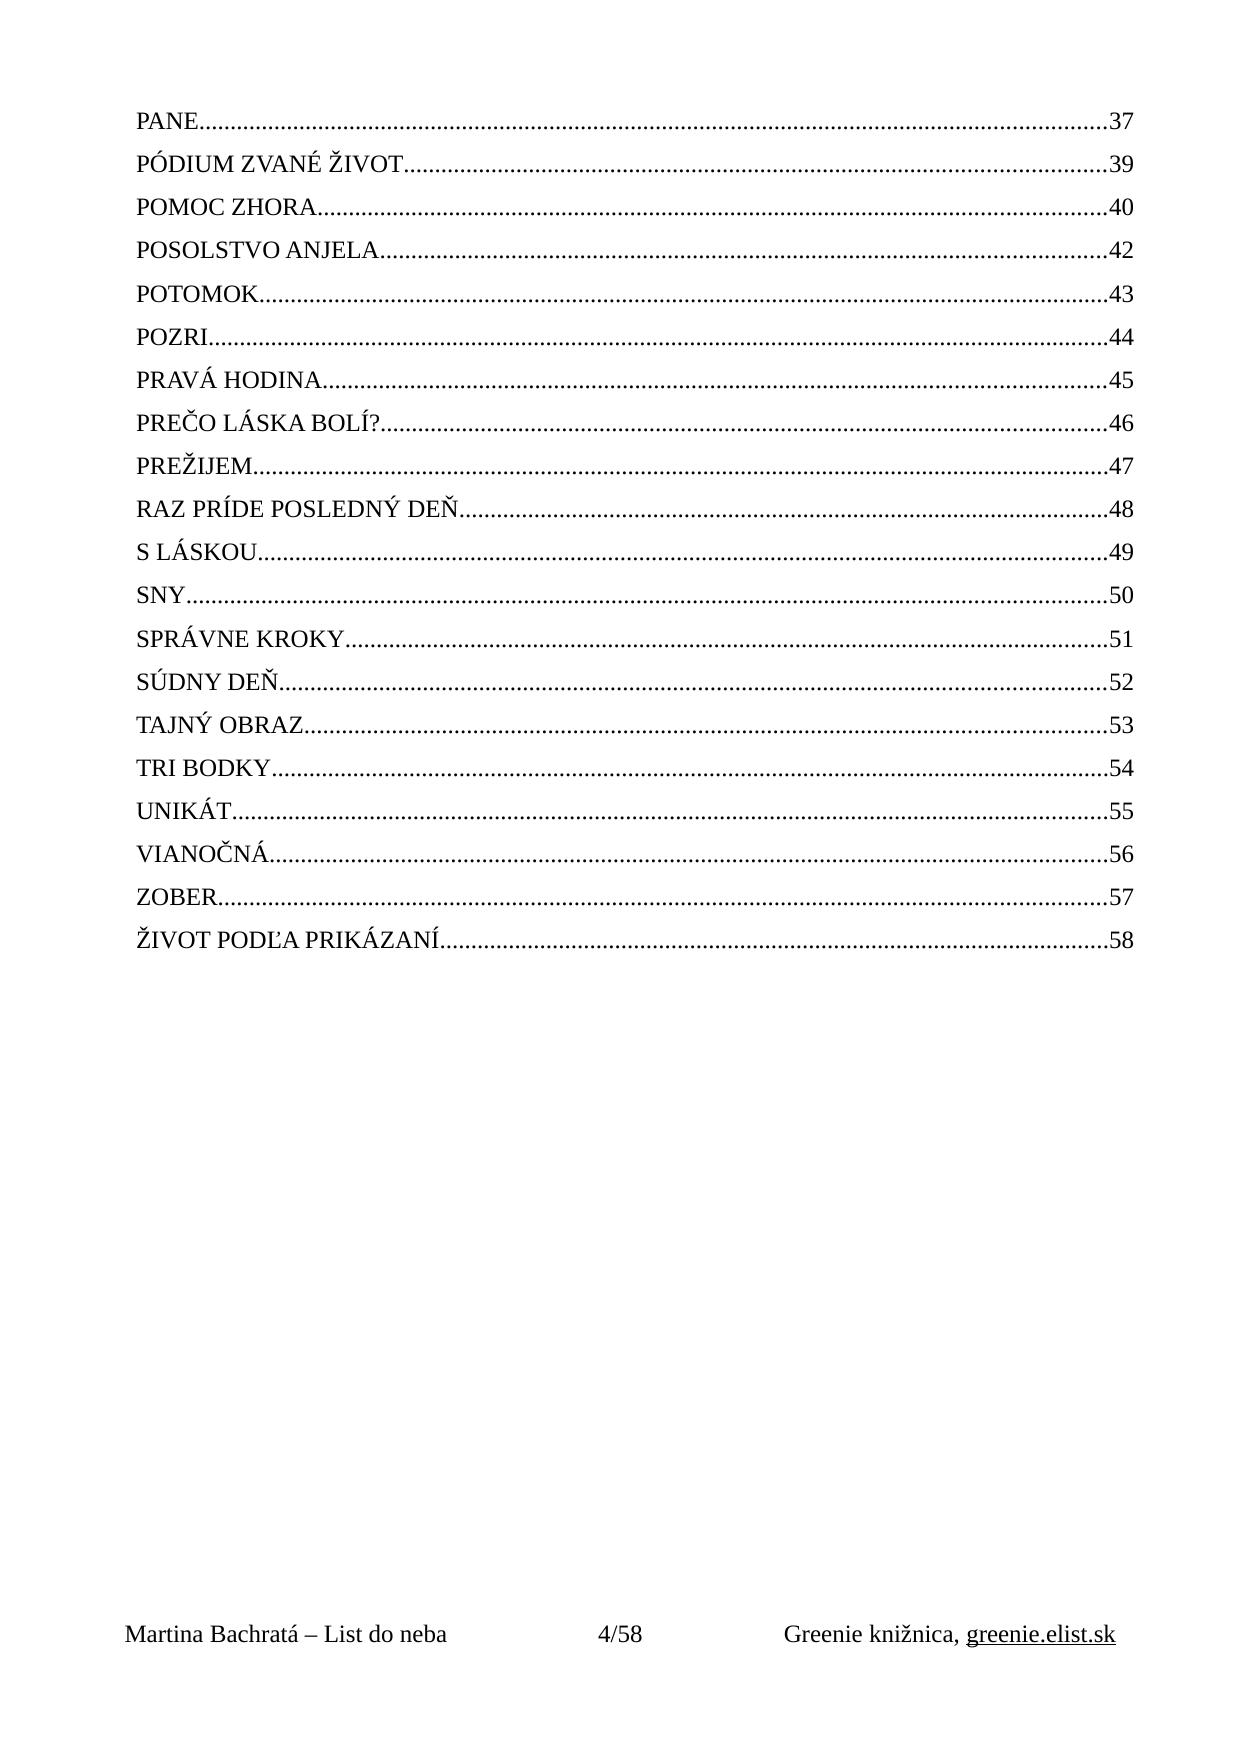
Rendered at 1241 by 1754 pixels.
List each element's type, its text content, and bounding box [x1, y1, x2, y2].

text TRI BODKY 54 [136, 753, 1134, 782]
text ZOBER 57 [136, 882, 1134, 911]
text RAZ PRÍDE POSLEDNÝ DEŇ 48 [136, 494, 1134, 523]
text SNY 50 [136, 581, 1134, 609]
text TAJNÝ OBRAZ 53 [136, 710, 1134, 739]
text PÓDIUM ZVANÉ ŽIVOT 39 [136, 149, 1134, 178]
text PREŽIJEM 47 [136, 451, 1134, 480]
text POTOMOK 43 [136, 279, 1134, 307]
text ŽIVOT PODĽA PRIKÁZANÍ 58 [136, 926, 1134, 954]
text SÚDNY DEŇ 52 [136, 667, 1134, 696]
text PANE 37 [136, 106, 1134, 135]
text S LÁSKOU 49 [136, 537, 1134, 566]
text VIANOČNÁ 56 [136, 839, 1134, 868]
text POMOC ZHORA 40 [136, 192, 1134, 221]
text PREČO LÁSKA BOLÍ? 46 [136, 408, 1134, 437]
text POSOLSTVO ANJELA 42 [136, 236, 1134, 264]
text UNIKÁT 55 [136, 796, 1134, 825]
text SPRÁVNE KROKY 51 [136, 624, 1134, 652]
text PRAVÁ HODINA 45 [136, 365, 1134, 394]
text POZRI 44 [136, 322, 1134, 351]
